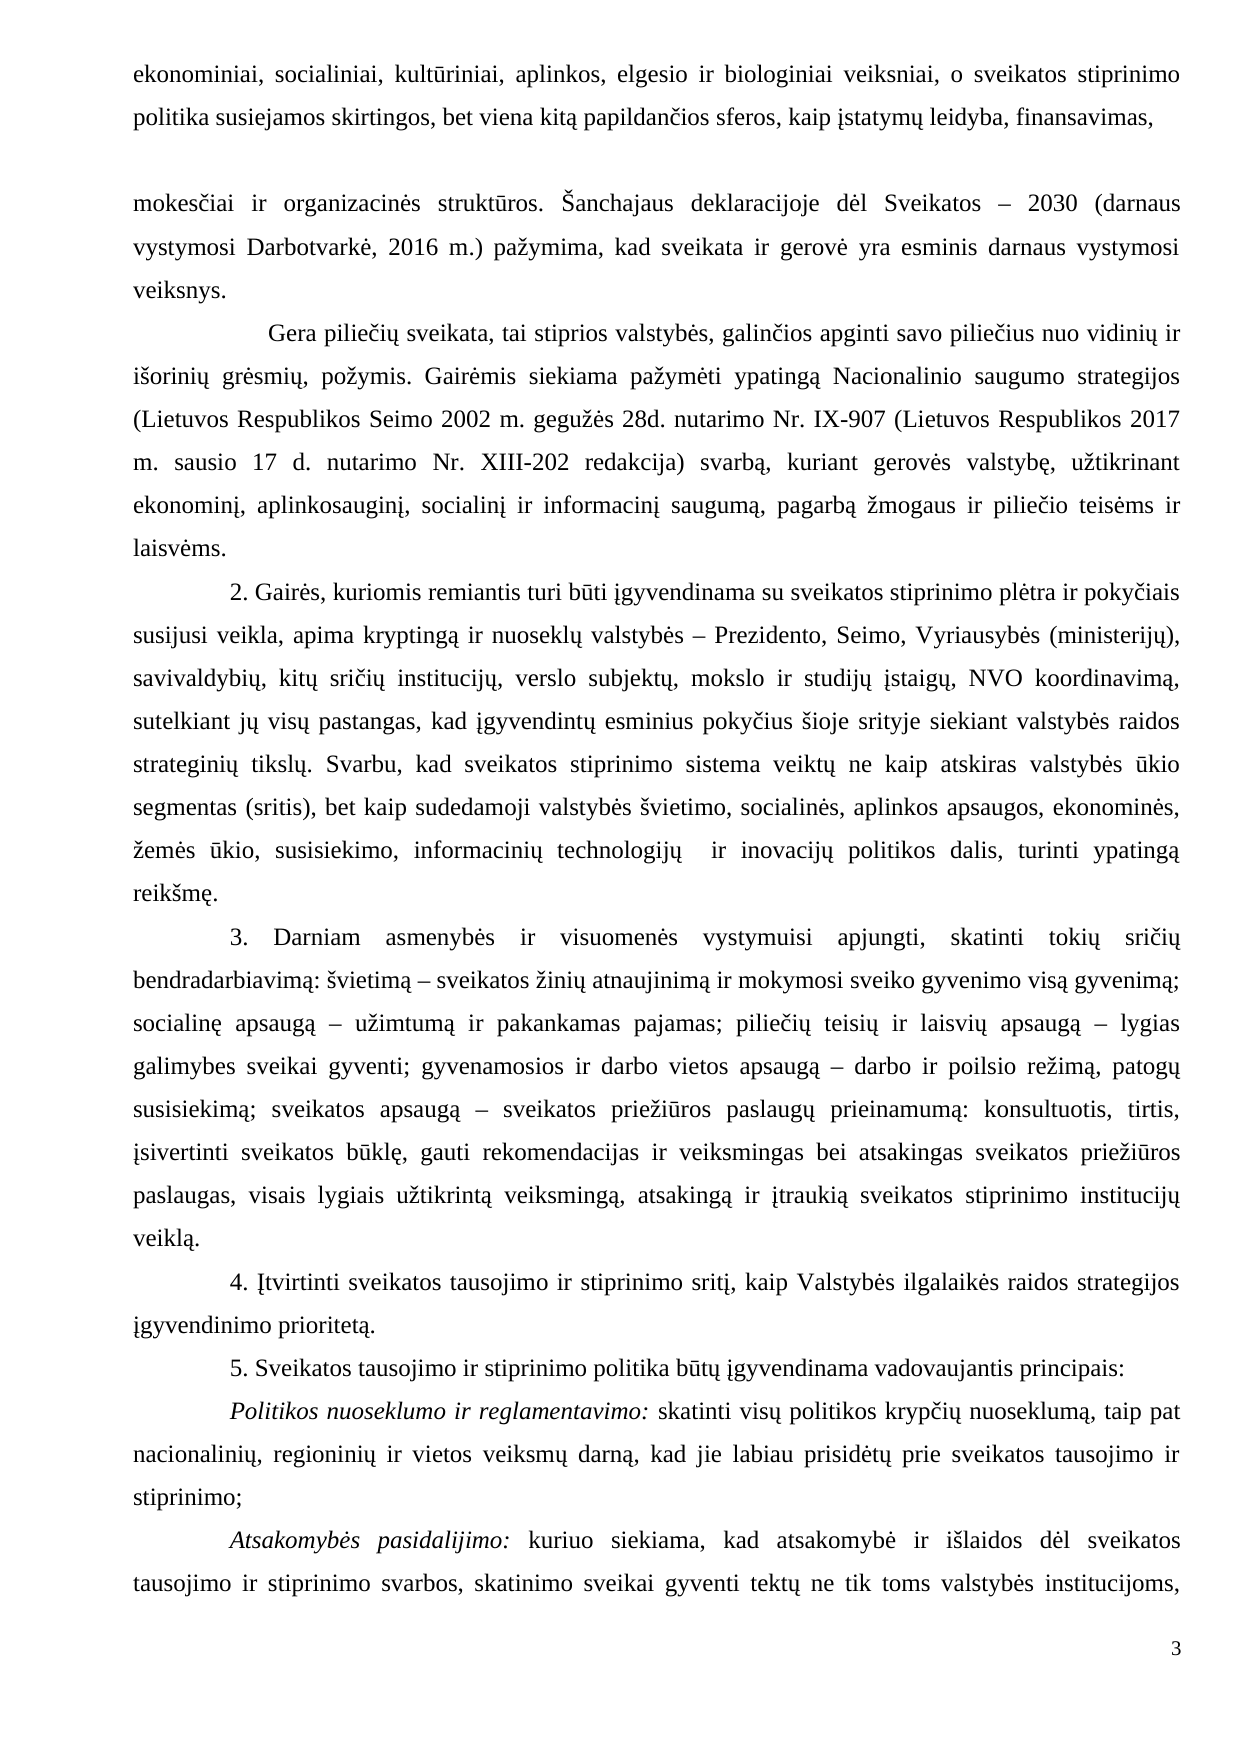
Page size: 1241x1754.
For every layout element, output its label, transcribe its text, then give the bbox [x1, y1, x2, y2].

text 5. Sveikatos tausojimo ir stiprinimo politika būtų įgyvendinama vadovaujantis principais: [133, 1353, 1181, 1382]
text Politikos nuoseklumo ir reglamentavimo: skatinti visų politikos krypčių nuoseklumą, taip pat nacionalinių, regioninių ir vietos veiksmų darną, kad jie labiau prisidėtų prie sveikatos tausojimo ir stiprinimo; [133, 1396, 1181, 1511]
text 2. Gairės, kuriomis remiantis turi būti įgyvendinama su sveikatos stiprinimo plėtra ir pokyčiais susijusi veikla, apima kryptingą ir nuoseklų valstybės – Prezidento, Seimo, Vyriausybės (ministerijų), savivaldybių, kitų sričių institucijų, verslo subjektų, mokslo ir studijų įstaigų, NVO koordinavimą, sutelkiant jų visų pastangas, kad įgyvendintų esminius pokyčius šioje srityje siekiant valstybės raidos strateginių tikslų. Svarbu, kad sveikatos stiprinimo sistema veiktų ne kaip atskiras valstybės ūkio segmentas (sritis), bet kaip sudedamoji valstybės švietimo, socialinės, aplinkos apsaugos, ekonominės, žemės ūkio, susisiekimo, informacinių technologijų ir inovacijų politikos dalis, turinti ypatingą reikšmę. [133, 577, 1181, 907]
text mokesčiai ir organizacinės struktūros. Šanchajaus deklaracijoje dėl Sveikatos – 2030 (darnaus vystymosi Darbotvarkė, 2016 m.) pažymima, kad sveikata ir gerovė yra esminis darnaus vystymosi veiksnys. [133, 188, 1181, 303]
text 3. Darniam asmenybės ir visuomenės vystymuisi apjungti, skatinti tokių sričių bendradarbiavimą: švietimą – sveikatos žinių atnaujinimą ir mokymosi sveiko gyvenimo visą gyvenimą; socialinę apsaugą – užimtumą ir pakankamas pajamas; piliečių teisių ir laisvių apsaugą – lygias galimybes sveikai gyventi; gyvenamosios ir darbo vietos apsaugą – darbo ir poilsio režimą, patogų susisiekimą; sveikatos apsaugą – sveikatos priežiūros paslaugų prieinamumą: konsultuotis, tirtis, įsivertinti sveikatos būklę, gauti rekomendacijas ir veiksmingas bei atsakingas sveikatos priežiūros paslaugas, visais lygiais užtikrintą veiksmingą, atsakingą ir įtraukią sveikatos stiprinimo institucijų veiklą. [133, 922, 1181, 1252]
text ekonominiai, socialiniai, kultūriniai, aplinkos, elgesio ir biologiniai veiksniai, o sveikatos stiprinimo politika susiejamos skirtingos, bet viena kitą papildančios sferos, kaip įstatymų leidyba, finansavimas, [133, 59, 1181, 131]
text Gera piliečių sveikata, tai stiprios valstybės, galinčios apginti savo piliečius nuo vidinių ir išorinių grėsmių, požymis. Gairėmis siekiama pažymėti ypatingą Nacionalinio saugumo strategijos (Lietuvos Respublikos Seimo 2002 m. gegužės 28d. nutarimo Nr. IX-907 (Lietuvos Respublikos 2017 m. sausio 17 d. nutarimo Nr. XIII-202 redakcija) svarbą, kuriant gerovės valstybę, užtikrinant ekonominį, aplinkosauginį, socialinį ir informacinį saugumą, pagarbą žmogaus ir piliečio teisėms ir laisvėms. [133, 318, 1181, 562]
text Atsakomybės pasidalijimo: kuriuo siekiama, kad atsakomybė ir išlaidos dėl sveikatos tausojimo ir stiprinimo svarbos, skatinimo sveikai gyventi tektų ne tik toms valstybės institucijoms, [133, 1525, 1181, 1597]
text 4. Įtvirtinti sveikatos tausojimo ir stiprinimo sritį, kaip Valstybės ilgalaikės raidos strategijos įgyvendinimo prioritetą. [133, 1267, 1181, 1338]
